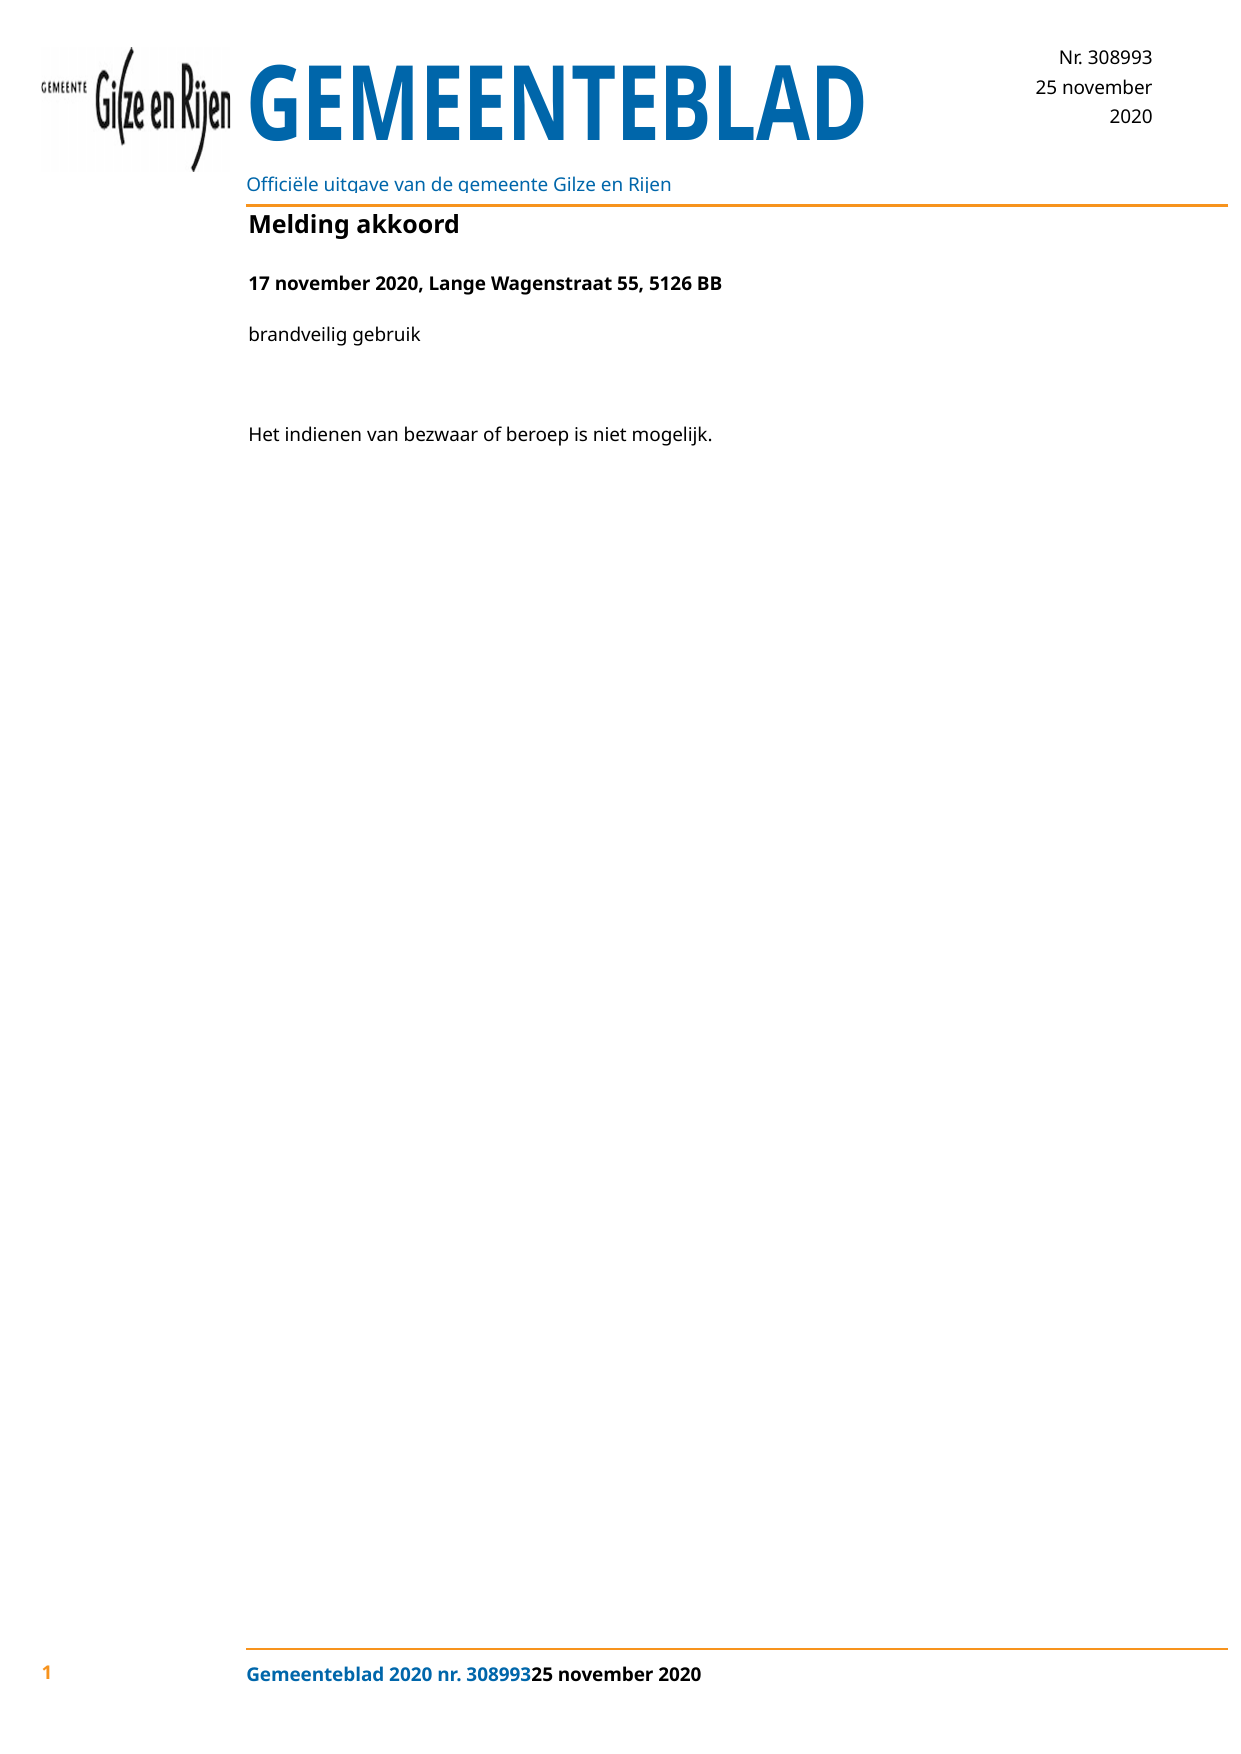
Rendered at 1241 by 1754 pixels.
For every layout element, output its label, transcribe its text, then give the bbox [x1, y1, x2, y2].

text Melding akkoord [248, 207, 1152, 241]
text Het indienen van bezwaar of beroep is niet mogelijk. [248, 422, 1152, 447]
text brandveilig gebruik [248, 321, 1152, 346]
text 17 november 2020, Lange Wagenstraat 55, 5126 BB [248, 270, 1152, 296]
picture [41, 47, 231, 172]
